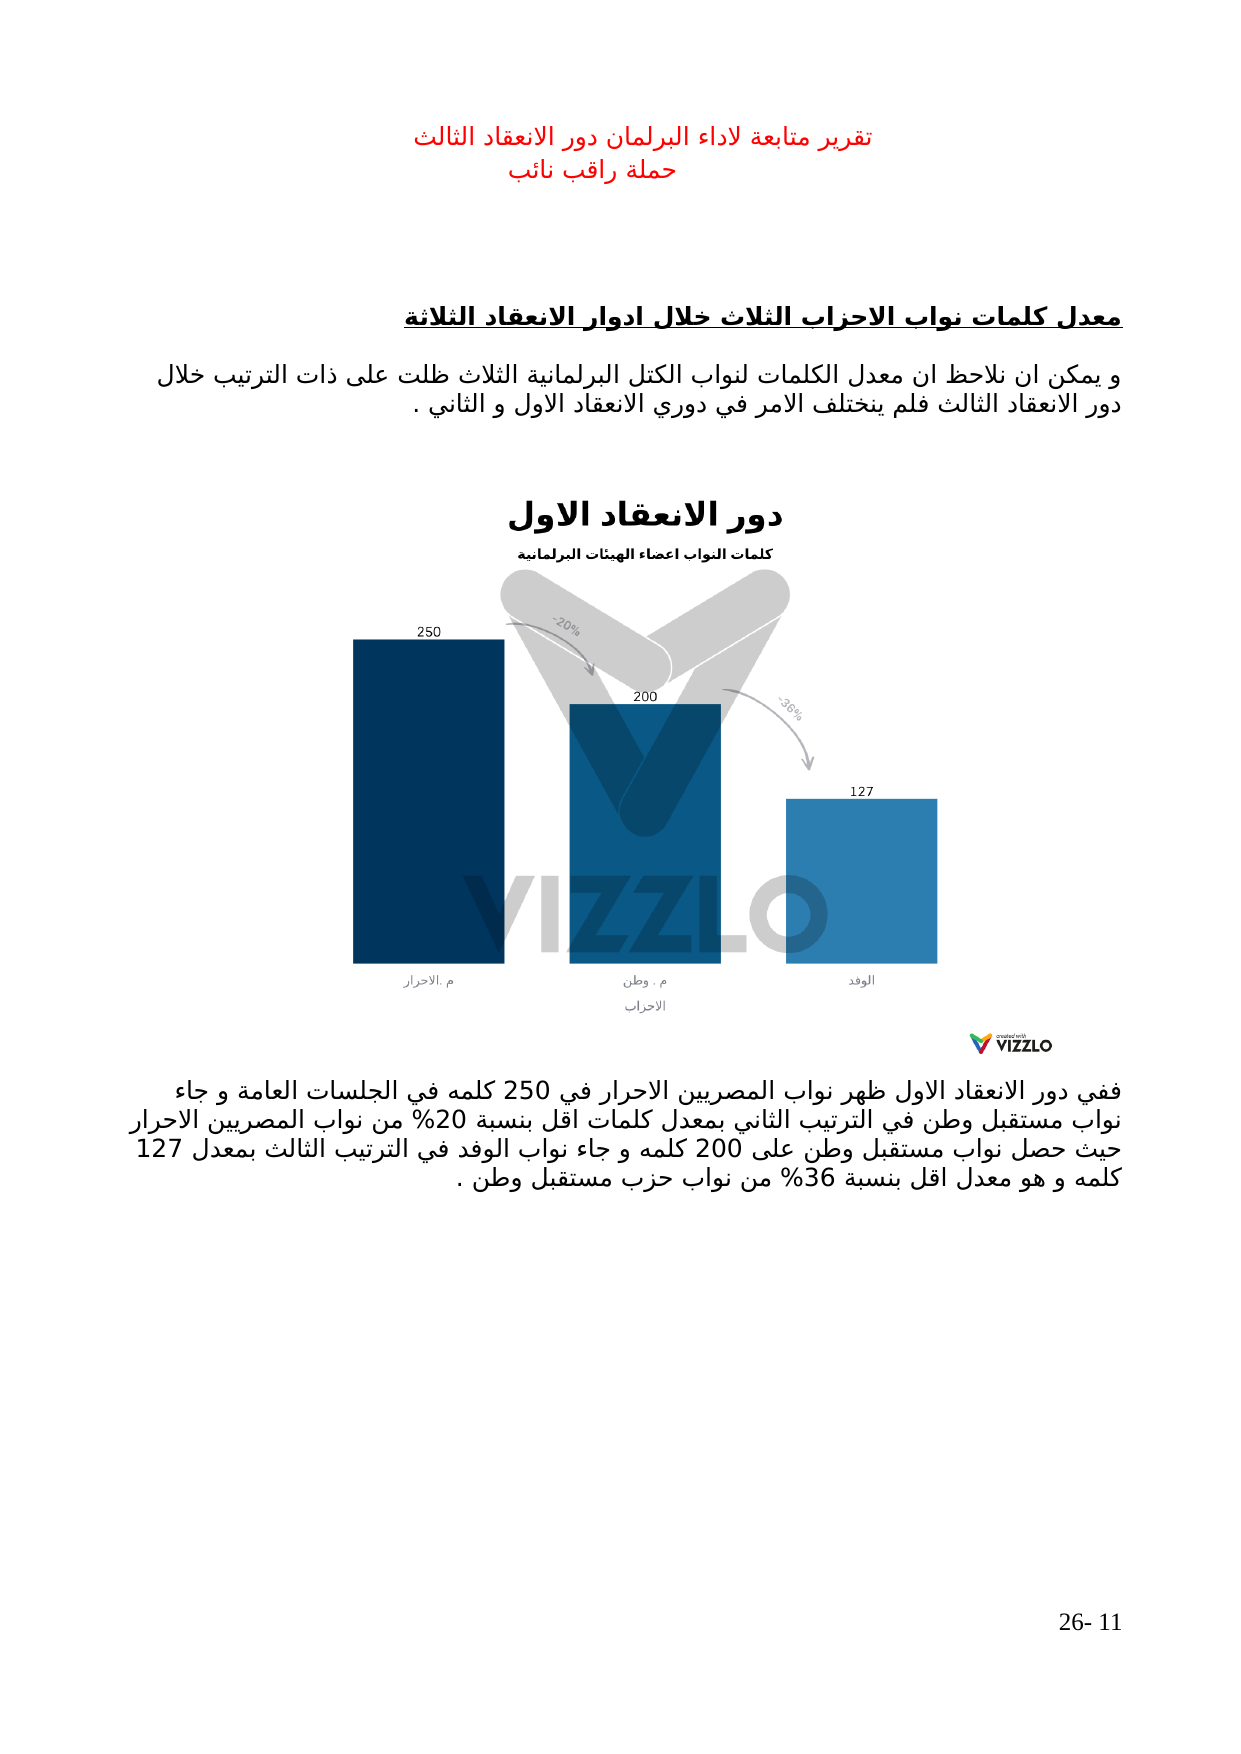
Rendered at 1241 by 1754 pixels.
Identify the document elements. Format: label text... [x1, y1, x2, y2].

picture [225, 446, 1065, 1076]
text و يمكن ان نلاحظ ان معدل الكلمات لنواب الكتل البرلمانية الثلاث ظلت على ذات الترتيب خلال دور الانعقاد الثالث فلم ينختلف الامر في دوري الانعقاد الاول و الثاني . [118, 360, 1122, 418]
text ففي دور الانعقاد الاول ظهر نواب المصريين الاحرار في 250 كلمه في الجلسات العامة و جاء نواب مستقبل وطن في الترتيب الثاني بمعدل كلمات اقل بنسبة 20% من نواب المصريين الاحرار حيث حصل نواب مستقبل وطن على 200 كلمه و جاء نواب الوفد في الترتيب الثالث بمعدل 127 كلمه و هو معدل اقل بنسبة 36% من نواب حزب مستقبل وطن . [118, 418, 1122, 1193]
text معدل كلمات نواب الاحزاب الثلاث خلال ادوار الانعقاد الثلاثة [118, 302, 1122, 331]
